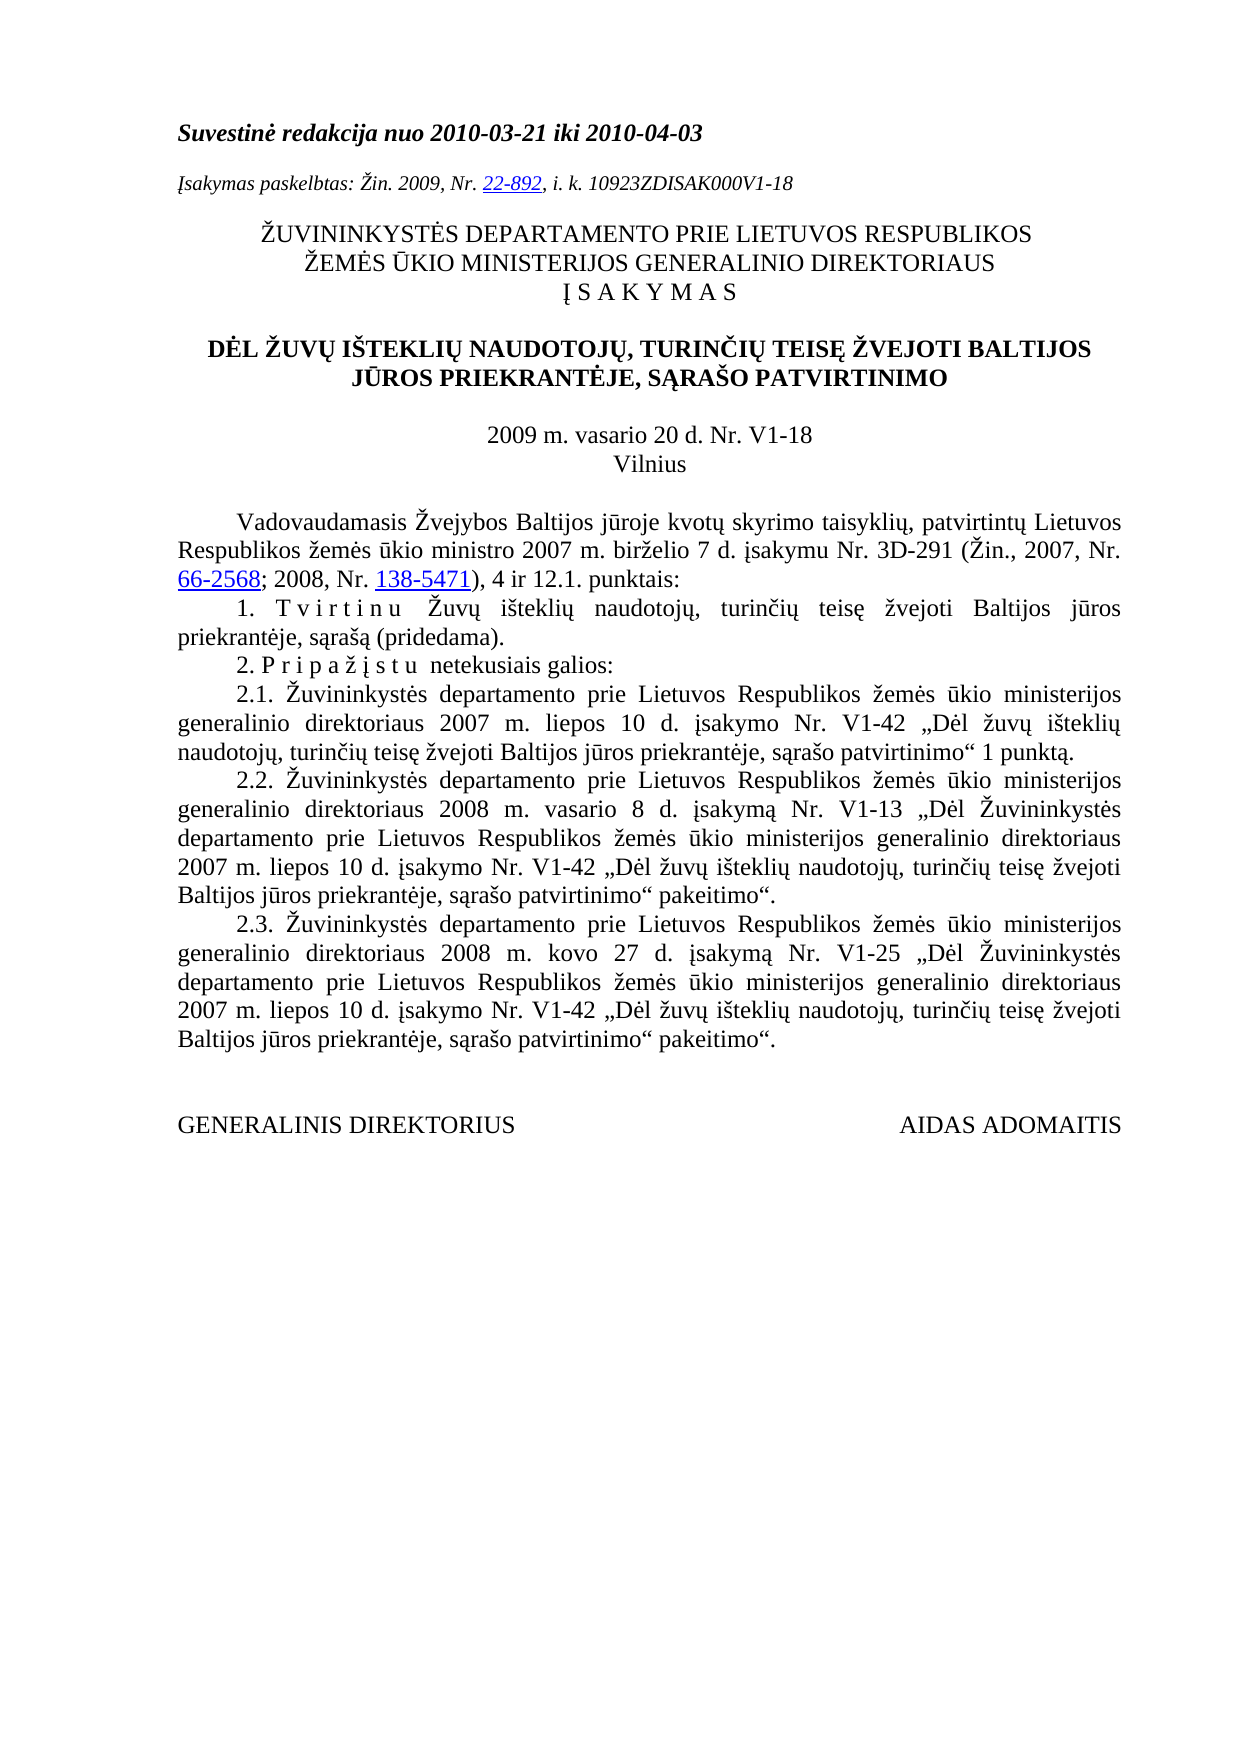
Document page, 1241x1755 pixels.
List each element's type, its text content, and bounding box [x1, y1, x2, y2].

text ĮSAKYMAS [177, 277, 1122, 305]
text Suvestinė redakcija nuo 2010-03-21 iki 2010-04-03 [177, 118, 1122, 147]
text 1. Tvirtinu Žuvų išteklių naudotojų, turinčių teisę žvejoti Baltijos jūros priekrantėje, sąrašą (pridedama). [177, 593, 1122, 650]
text ŽEMĖS ŪKIO MINISTERIJOS GENERALINIO DIREKTORIAUS [177, 248, 1122, 277]
text 2.3. Žuvininkystės departamento prie Lietuvos Respublikos žemės ūkio ministerijos generalinio direktoriaus 2008 m. kovo 27 d. įsakymą Nr. V1-25 „Dėl Žuvininkystės departamento prie Lietuvos Respublikos žemės ūkio ministerijos generalinio direktoriaus 2007 m. liepos 10 d. įsakymo Nr. V1-42 „Dėl žuvų išteklių naudotojų, turinčių teisę žvejoti Baltijos jūros priekrantėje, sąrašo patvirtinimo“ pakeitimo“. [177, 909, 1122, 1053]
text 2.2. Žuvininkystės departamento prie Lietuvos Respublikos žemės ūkio ministerijos generalinio direktoriaus 2008 m. vasario 8 d. įsakymą Nr. V1-13 „Dėl Žuvininkystės departamento prie Lietuvos Respublikos žemės ūkio ministerijos generalinio direktoriaus 2007 m. liepos 10 d. įsakymo Nr. V1-42 „Dėl žuvų išteklių naudotojų, turinčių teisę žvejoti Baltijos jūros priekrantėje, sąrašo patvirtinimo“ pakeitimo“. [177, 765, 1122, 909]
text 2. Pripažįstu netekusiais galios: [177, 650, 1122, 679]
text DĖL ŽUVŲ IŠTEKLIŲ NAUDOTOJŲ, TURINČIŲ TEISĘ ŽVEJOTI BALTIJOS JŪROS PRIEKRANTĖJE, SĄRAŠO PATVIRTINIMO [177, 334, 1122, 392]
text Vadovaudamasis Žvejybos Baltijos jūroje kvotų skyrimo taisyklių, patvirtintų Lietuvos Respublikos žemės ūkio ministro 2007 m. birželio 7 d. įsakymu Nr. 3D-291 (Žin., 2007, Nr. 66-2568; 2008, Nr. 138-5471), 4 ir 12.1. punktais: [177, 507, 1122, 593]
text ŽUVININKYSTĖS DEPARTAMENTO PRIE LIETUVOS RESPUBLIKOS [177, 219, 1122, 248]
text Vilnius [177, 449, 1122, 478]
text 2.1. Žuvininkystės departamento prie Lietuvos Respublikos žemės ūkio ministerijos generalinio direktoriaus 2007 m. liepos 10 d. įsakymo Nr. V1-42 „Dėl žuvų išteklių naudotojų, turinčių teisę žvejoti Baltijos jūros priekrantėje, sąrašo patvirtinimo“ 1 punktą. [177, 679, 1122, 765]
text GENERALINIS DIREKTORIUS AIDAS ADOMAITIS [177, 1110, 1122, 1139]
text Įsakymas paskelbtas: Žin. 2009, Nr. 22-892, i. k. 10923ZDISAK000V1-18 [177, 171, 1122, 195]
text 2009 m. vasario 20 d. Nr. V1-18 [177, 420, 1122, 449]
